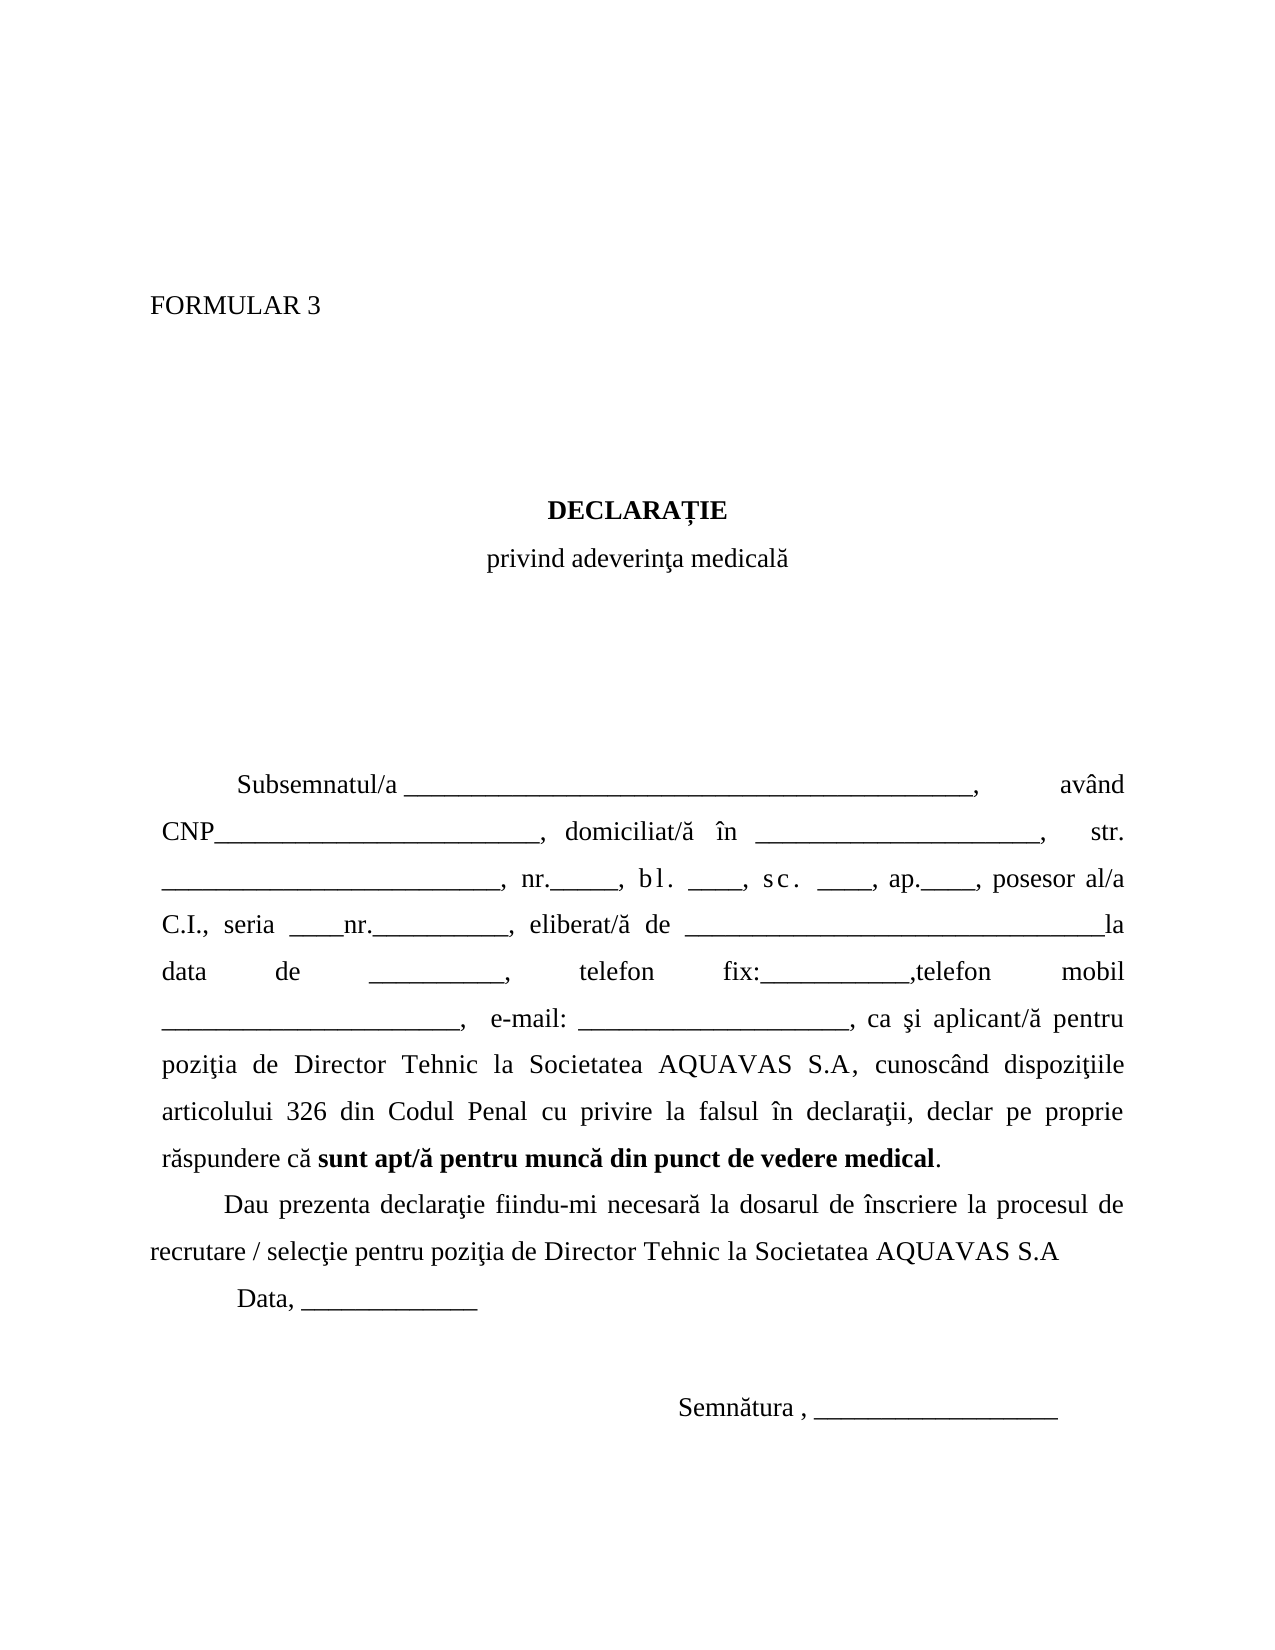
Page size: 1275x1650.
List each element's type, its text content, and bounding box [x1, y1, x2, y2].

text DECLARAȚIE [150, 493, 1125, 525]
text privind adeverinţa medicală [150, 541, 1125, 574]
text Subsemnatul/a __________________________________________, având CNP________________________, domiciliat/ă în _____________________, str. _________________________, nr._____, bl. ____, sc. ____, ap.____, posesor al/a C.I., seria ____nr.__________, eliberat/ă de _______________________________la data de __________, telefon fix:___________,telefon mobil ______________________, e-mail: ____________________, ca şi aplicant/ă pentru poziţia de Director Tehnic la Societatea AQUAVAS S.A, cunoscând dispoziţiile articolului 326 din Codul Penal cu privire la falsul în declaraţii, declar pe proprie răspundere că sunt apt/ă pentru muncă din punct de vedere medical. [162, 768, 1124, 1173]
text Data, _____________ [162, 1282, 1118, 1313]
text Semnătura , __________________ [162, 1391, 1118, 1422]
text Dau prezenta declaraţie fiindu-mi necesară la dosarul de înscriere la procesul de recrutare / selecţie pentru poziţia de Director Tehnic la Societatea AQUAVAS S.A [150, 1188, 1125, 1266]
text FORMULAR 3 [150, 291, 1125, 319]
